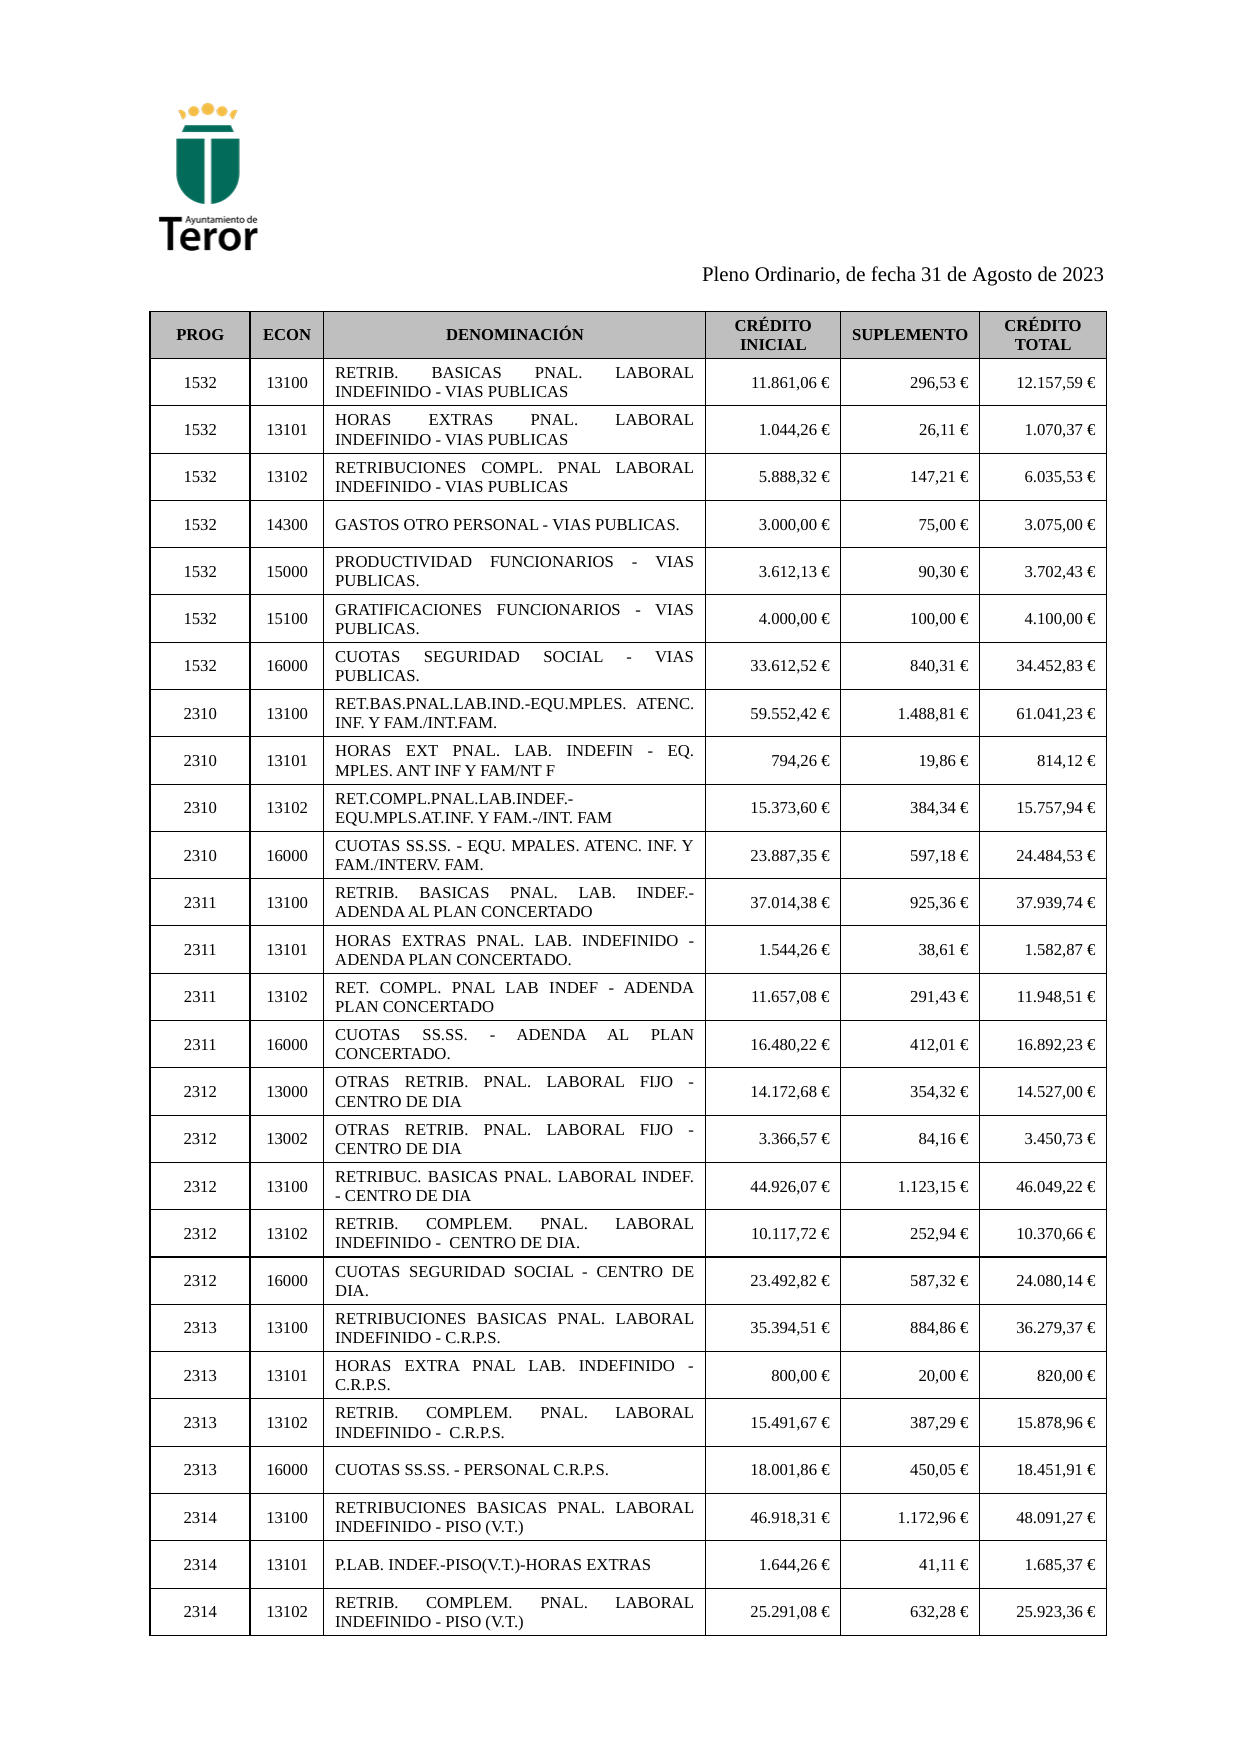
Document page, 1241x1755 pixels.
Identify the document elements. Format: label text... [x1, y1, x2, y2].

table_cell 33.612,52 € [706, 643, 840, 689]
table_cell 13100 [251, 690, 323, 736]
table_cell 794,26 € [706, 737, 840, 783]
table_cell 46.918,31 € [706, 1494, 840, 1540]
table_cell 16000 [251, 1447, 323, 1493]
table_cell 597,18 € [841, 832, 979, 878]
table_cell RETRIB. COMPLEM. PNAL. LABORAL INDEFINIDO - PISO (V.T.) [324, 1589, 705, 1635]
table_cell 1532 [151, 643, 249, 689]
table_cell 2310 [151, 690, 249, 736]
table_cell 3.366,57 € [706, 1116, 840, 1162]
table_cell 2314 [151, 1589, 249, 1635]
table_cell 100,00 € [841, 595, 979, 642]
table_cell 387,29 € [841, 1399, 979, 1446]
table_cell 10.117,72 € [706, 1210, 840, 1256]
table_cell RETRIBUCIONES BASICAS PNAL. LABORAL INDEFINIDO - PISO (V.T.) [324, 1494, 705, 1540]
table_cell 2310 [151, 737, 249, 783]
table_cell 48.091,27 € [980, 1494, 1106, 1540]
table_cell 16000 [251, 1021, 323, 1067]
table_cell 2312 [151, 1068, 249, 1114]
table_cell 11.948,51 € [980, 974, 1106, 1020]
table_cell 14.527,00 € [980, 1068, 1106, 1114]
table_cell OTRAS RETRIB. PNAL. LABORAL FIJO - CENTRO DE DIA [324, 1068, 705, 1114]
table_cell 3.702,43 € [980, 548, 1106, 594]
table_cell 13102 [251, 785, 323, 831]
table_cell 1.685,37 € [980, 1541, 1106, 1587]
table_cell 252,94 € [841, 1210, 979, 1256]
table_cell 2311 [151, 1021, 249, 1067]
table_cell RETRIB. COMPLEM. PNAL. LABORAL INDEFINIDO - C.R.P.S. [324, 1399, 705, 1446]
table_cell 16000 [251, 643, 323, 689]
table_cell 925,36 € [841, 879, 979, 925]
table_cell 2310 [151, 832, 249, 878]
table_cell 23.492,82 € [706, 1258, 840, 1304]
table_cell 35.394,51 € [706, 1305, 840, 1351]
table_cell 13102 [251, 974, 323, 1020]
table_cell 354,32 € [841, 1068, 979, 1114]
table_cell 1532 [151, 548, 249, 594]
table_cell 3.450,73 € [980, 1116, 1106, 1162]
table_cell 16.892,23 € [980, 1021, 1106, 1067]
table_cell 15.491,67 € [706, 1399, 840, 1446]
table_cell RET.BAS.PNAL.LAB.IND.-EQU.MPLES. ATENC. INF. Y FAM./INT.FAM. [324, 690, 705, 736]
table_cell RET. COMPL. PNAL LAB INDEF - ADENDA PLAN CONCERTADO [324, 974, 705, 1020]
table_cell 632,28 € [841, 1589, 979, 1635]
table_cell 13102 [251, 1589, 323, 1635]
table_cell 15.878,96 € [980, 1399, 1106, 1446]
table_cell RETRIBUCIONES BASICAS PNAL. LABORAL INDEFINIDO - C.R.P.S. [324, 1305, 705, 1351]
table_cell 16000 [251, 1258, 323, 1304]
table_cell 13100 [251, 1163, 323, 1209]
table_cell 1532 [151, 501, 249, 547]
table_cell 11.861,06 € [706, 359, 840, 405]
table_cell 13101 [251, 1352, 323, 1398]
table_cell 1.644,26 € [706, 1541, 840, 1587]
table_cell 2311 [151, 926, 249, 973]
table_cell CUOTAS SEGURIDAD SOCIAL - VIAS PUBLICAS. [324, 643, 705, 689]
table_cell 75,00 € [841, 501, 979, 547]
table_cell 2314 [151, 1541, 249, 1587]
table_cell 23.887,35 € [706, 832, 840, 878]
table_header ECON [251, 312, 323, 358]
table_cell 26,11 € [841, 406, 979, 452]
table_cell 2313 [151, 1447, 249, 1493]
table_cell 13101 [251, 406, 323, 452]
table_cell 10.370,66 € [980, 1210, 1106, 1256]
table_cell 291,43 € [841, 974, 979, 1020]
table_cell 37.014,38 € [706, 879, 840, 925]
table_cell 15.373,60 € [706, 785, 840, 831]
table_cell 1532 [151, 454, 249, 500]
table_cell GRATIFICACIONES FUNCIONARIOS - VIAS PUBLICAS. [324, 595, 705, 642]
table_cell 13100 [251, 359, 323, 405]
table_header CRÉDITO INICIAL [706, 312, 840, 358]
table_cell 2312 [151, 1116, 249, 1162]
table_cell 44.926,07 € [706, 1163, 840, 1209]
table_cell 2313 [151, 1399, 249, 1446]
table_cell 46.049,22 € [980, 1163, 1106, 1209]
table_cell 1.488,81 € [841, 690, 979, 736]
table_cell 296,53 € [841, 359, 979, 405]
table_cell 13102 [251, 1399, 323, 1446]
table_cell 13101 [251, 926, 323, 973]
table_cell 3.075,00 € [980, 501, 1106, 547]
table_cell 5.888,32 € [706, 454, 840, 500]
table_cell 61.041,23 € [980, 690, 1106, 736]
table_cell 1.544,26 € [706, 926, 840, 973]
table_cell RETRIBUCIONES COMPL. PNAL LABORAL INDEFINIDO - VIAS PUBLICAS [324, 454, 705, 500]
table_cell 11.657,08 € [706, 974, 840, 1020]
table_cell 2310 [151, 785, 249, 831]
table_cell 4.100,00 € [980, 595, 1106, 642]
table_cell 25.923,36 € [980, 1589, 1106, 1635]
table_cell PRODUCTIVIDAD FUNCIONARIOS - VIAS PUBLICAS. [324, 548, 705, 594]
table_cell 13101 [251, 737, 323, 783]
table_cell 24.484,53 € [980, 832, 1106, 878]
table_cell 2311 [151, 974, 249, 1020]
table_cell 13102 [251, 1210, 323, 1256]
table_cell 450,05 € [841, 1447, 979, 1493]
table_cell 2313 [151, 1305, 249, 1351]
table_cell 16000 [251, 832, 323, 878]
table_cell 1.172,96 € [841, 1494, 979, 1540]
table_cell OTRAS RETRIB. PNAL. LABORAL FIJO - CENTRO DE DIA [324, 1116, 705, 1162]
table_cell 13102 [251, 454, 323, 500]
table_cell 3.000,00 € [706, 501, 840, 547]
table_cell 2312 [151, 1163, 249, 1209]
table_cell 1.582,87 € [980, 926, 1106, 973]
table_cell 2312 [151, 1258, 249, 1304]
table_cell HORAS EXTRAS PNAL. LABORAL INDEFINIDO - VIAS PUBLICAS [324, 406, 705, 452]
table_cell 15.757,94 € [980, 785, 1106, 831]
table_cell 814,12 € [980, 737, 1106, 783]
table_cell 90,30 € [841, 548, 979, 594]
table_cell HORAS EXTRA PNAL LAB. INDEFINIDO - C.R.P.S. [324, 1352, 705, 1398]
table_cell 6.035,53 € [980, 454, 1106, 500]
table_cell 3.612,13 € [706, 548, 840, 594]
table_cell 800,00 € [706, 1352, 840, 1398]
table_cell 840,31 € [841, 643, 979, 689]
table_cell 13101 [251, 1541, 323, 1587]
table_cell 1532 [151, 595, 249, 642]
table_cell 59.552,42 € [706, 690, 840, 736]
table_cell 412,01 € [841, 1021, 979, 1067]
table_cell 12.157,59 € [980, 359, 1106, 405]
table_cell 1.044,26 € [706, 406, 840, 452]
table_cell HORAS EXTRAS PNAL. LAB. INDEFINIDO - ADENDA PLAN CONCERTADO. [324, 926, 705, 973]
table_cell 25.291,08 € [706, 1589, 840, 1635]
table_cell 34.452,83 € [980, 643, 1106, 689]
table_cell 2314 [151, 1494, 249, 1540]
table_cell 1.123,15 € [841, 1163, 979, 1209]
table_cell 15000 [251, 548, 323, 594]
table_cell 820,00 € [980, 1352, 1106, 1398]
table_cell RETRIB. BASICAS PNAL. LAB. INDEF.- ADENDA AL PLAN CONCERTADO [324, 879, 705, 925]
table_cell 18.451,91 € [980, 1447, 1106, 1493]
table_cell 16.480,22 € [706, 1021, 840, 1067]
table_cell 1532 [151, 359, 249, 405]
table_cell RETRIB. BASICAS PNAL. LABORAL INDEFINIDO - VIAS PUBLICAS [324, 359, 705, 405]
table_cell 20,00 € [841, 1352, 979, 1398]
table_cell 37.939,74 € [980, 879, 1106, 925]
table_cell RETRIBUC. BASICAS PNAL. LABORAL INDEF. - CENTRO DE DIA [324, 1163, 705, 1209]
table_cell 4.000,00 € [706, 595, 840, 642]
table_cell 18.001,86 € [706, 1447, 840, 1493]
table_cell 13000 [251, 1068, 323, 1114]
table_cell 13100 [251, 879, 323, 925]
table_header PROG [151, 312, 249, 358]
table_cell 41,11 € [841, 1541, 979, 1587]
table_cell CUOTAS SS.SS. - PERSONAL C.R.P.S. [324, 1447, 705, 1493]
table_header SUPLEMENTO [841, 312, 979, 358]
table_cell 15100 [251, 595, 323, 642]
table_cell CUOTAS SEGURIDAD SOCIAL - CENTRO DE DIA. [324, 1258, 705, 1304]
table_cell 2313 [151, 1352, 249, 1398]
table_cell 2311 [151, 879, 249, 925]
table_cell 84,16 € [841, 1116, 979, 1162]
table_cell 13100 [251, 1305, 323, 1351]
table_cell 13100 [251, 1494, 323, 1540]
table_cell 14.172,68 € [706, 1068, 840, 1114]
table_cell HORAS EXT PNAL. LAB. INDEFIN - EQ. MPLES. ANT INF Y FAM/NT F [324, 737, 705, 783]
table_cell RET.COMPL.PNAL.LAB.INDEF.- EQU.MPLS.AT.INF. Y FAM.-/INT. FAM [324, 785, 705, 831]
table_header DENOMINACIÓN [324, 312, 705, 358]
table_cell 884,86 € [841, 1305, 979, 1351]
table_cell RETRIB. COMPLEM. PNAL. LABORAL INDEFINIDO - CENTRO DE DIA. [324, 1210, 705, 1256]
table_cell 19,86 € [841, 737, 979, 783]
table_cell 1.070,37 € [980, 406, 1106, 452]
table_cell 14300 [251, 501, 323, 547]
table_header CRÉDITO TOTAL [980, 312, 1106, 358]
table_cell 147,21 € [841, 454, 979, 500]
table_cell GASTOS OTRO PERSONAL - VIAS PUBLICAS. [324, 501, 705, 547]
table_cell CUOTAS SS.SS. - ADENDA AL PLAN CONCERTADO. [324, 1021, 705, 1067]
table_cell 24.080,14 € [980, 1258, 1106, 1304]
table_cell CUOTAS SS.SS. - EQU. MPALES. ATENC. INF. Y FAM./INTERV. FAM. [324, 832, 705, 878]
table_cell 38,61 € [841, 926, 979, 973]
table_cell 384,34 € [841, 785, 979, 831]
table_cell P.LAB. INDEF.-PISO(V.T.)-HORAS EXTRAS [324, 1541, 705, 1587]
table_cell 13002 [251, 1116, 323, 1162]
table_cell 587,32 € [841, 1258, 979, 1304]
table_cell 1532 [151, 406, 249, 452]
table_cell 2312 [151, 1210, 249, 1256]
table_cell 36.279,37 € [980, 1305, 1106, 1351]
